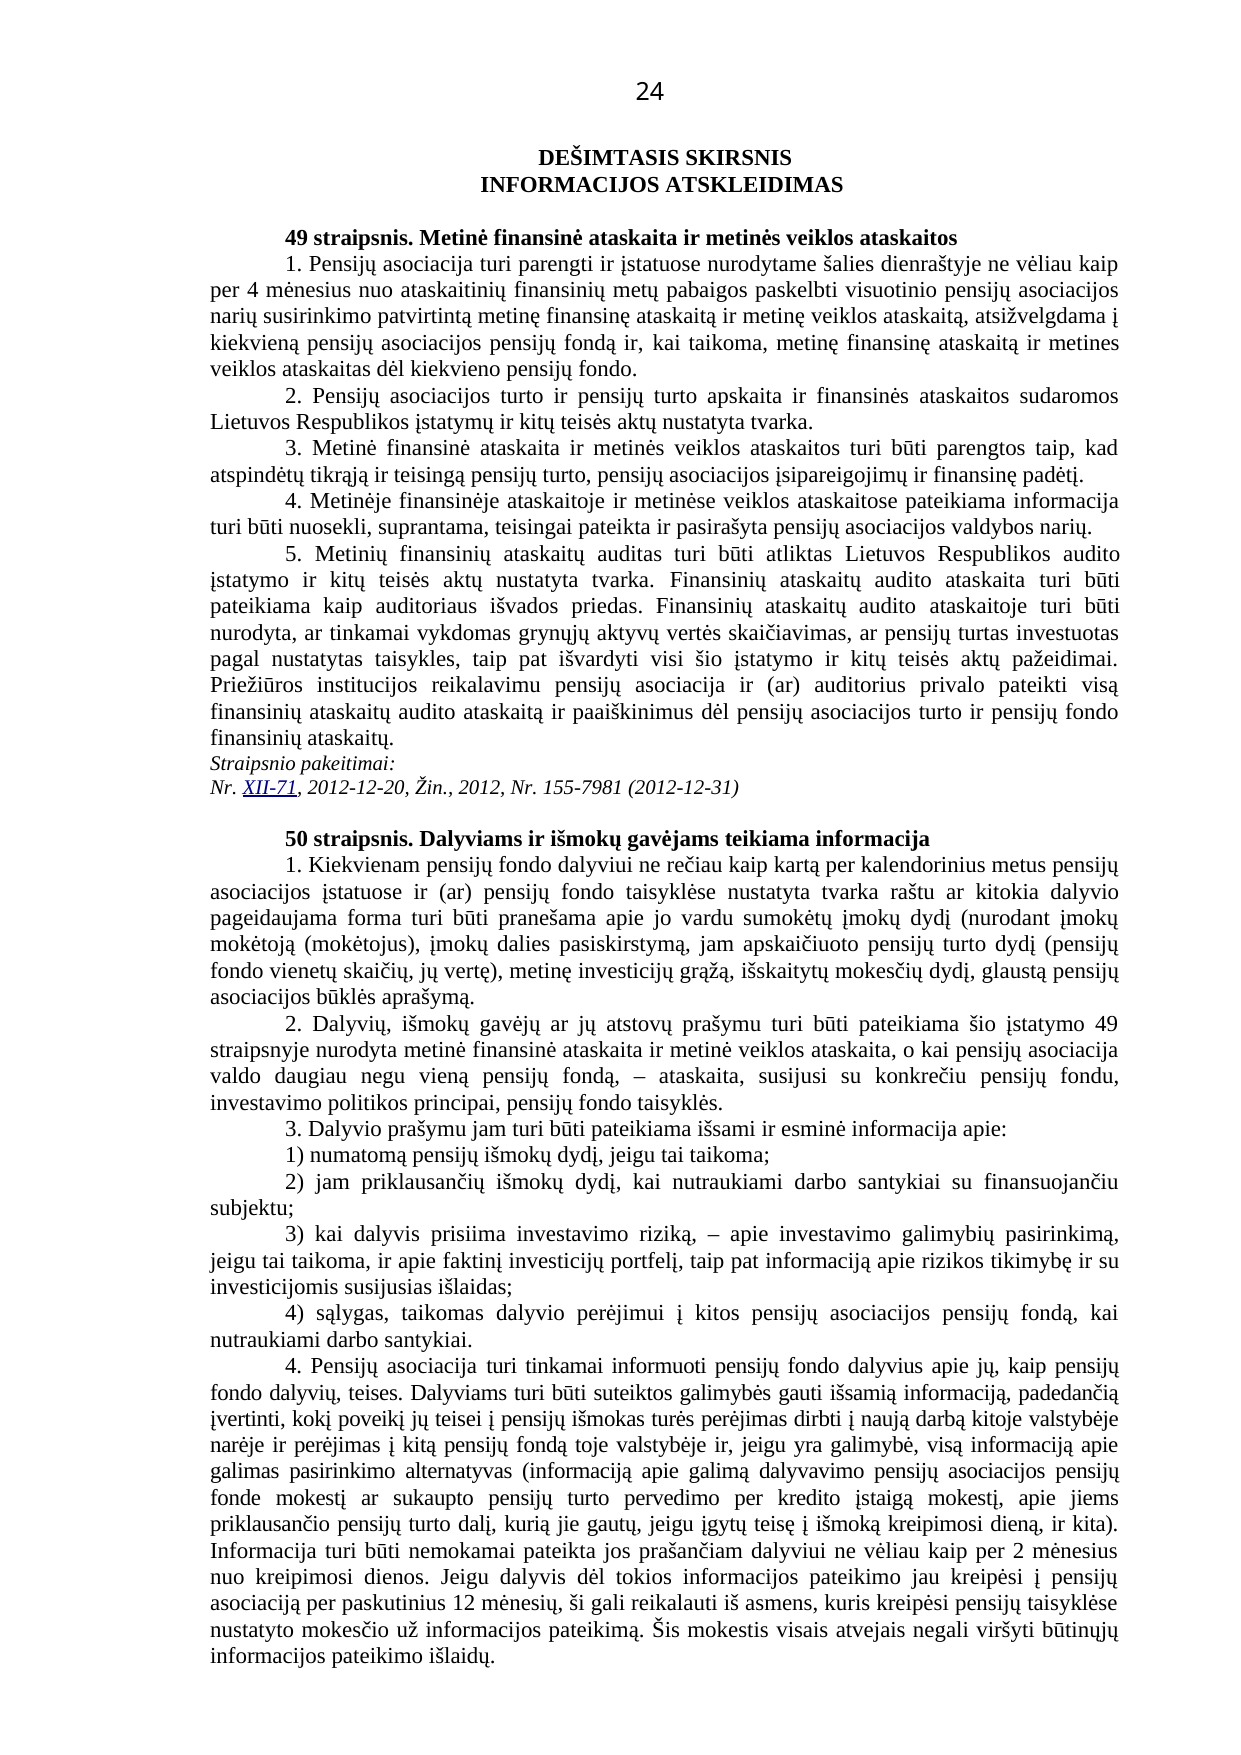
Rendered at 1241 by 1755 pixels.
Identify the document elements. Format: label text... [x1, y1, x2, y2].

text 2. Pensijų asociacijos turto ir pensijų turto apskaita ir finansinės ataskaitos sudaromos Lietuvos Respublikos įstatymų ir kitų teisės aktų nustatyta tvarka. [210, 382, 1120, 434]
text 4. Pensijų asociacija turi tinkamai informuoti pensijų fondo dalyvius apie jų, kaip pensijų fondo dalyvių, teises. Dalyviams turi būti suteiktos galimybės gauti išsamią informaciją, padedančią įvertinti, kokį poveikį jų teisei į pensijų išmokas turės perėjimas dirbti į naują darbą kitoje valstybėje narėje ir perėjimas į kitą pensijų fondą toje valstybėje ir, jeigu yra galimybė, visą informaciją apie galimas pasirinkimo alternatyvas (informaciją apie galimą dalyvavimo pensijų asociacijos pensijų fonde mokestį ar sukaupto pensijų turto pervedimo per kredito įstaigą mokestį, apie jiems priklausančio pensijų turto dalį, kurią jie gautų, jeigu įgytų teisę į išmoką kreipimosi dieną, ir kita). Informacija turi būti nemokamai pateikta jos prašančiam dalyviui ne vėliau kaip per 2 mėnesius nuo kreipimosi dienos. Jeigu dalyvis dėl tokios informacijos pateikimo jau kreipėsi į pensijų asociaciją per paskutinius 12 mėnesių, ši gali reikalauti iš asmens, kuris kreipėsi pensijų taisyklėse nustatyto mokesčio už informacijos pateikimą. Šis mokestis visais atvejais negali viršyti būtinųjų informacijos pateikimo išlaidų. [210, 1352, 1120, 1668]
text 3) kai dalyvis prisiima investavimo riziką, – apie investavimo galimybių pasirinkimą, jeigu tai taikoma, ir apie faktinį investicijų portfelį, taip pat informaciją apie rizikos tikimybę ir su investicijomis susijusias išlaidas; [210, 1220, 1120, 1299]
text Straipsnio pakeitimai: [210, 751, 1120, 775]
text 2) jam priklausančių išmokų dydį, kai nutraukiami darbo santykiai su finansuojančiu subjektu; [210, 1168, 1120, 1220]
text 4. Metinėje finansinėje ataskaitoje ir metinėse veiklos ataskaitose pateikiama informacija turi būti nuosekli, suprantama, teisingai pateikta ir pasirašyta pensijų asociacijos valdybos narių. [210, 487, 1120, 540]
text Nr. XII-71, 2012-12-20, Žin., 2012, Nr. 155-7981 (2012-12-31) [210, 775, 1120, 799]
text 50 straipsnis. Dalyviams ir išmokų gavėjams teikiama informacija [210, 825, 1120, 851]
text 49 straipsnis. Metinė finansinė ataskaita ir metinės veiklos ataskaitos [210, 223, 1120, 250]
subtitle DEŠIMTASIS SKIRSNIS [210, 144, 1120, 171]
text 3. Metinė finansinė ataskaita ir metinės veiklos ataskaitos turi būti parengtos taip, kad atspindėtų tikrąją ir teisingą pensijų turto, pensijų asociacijos įsipareigojimų ir finansinę padėtį. [210, 434, 1120, 487]
text 4) sąlygas, taikomas dalyvio perėjimui į kitos pensijų asociacijos pensijų fondą, kai nutraukiami darbo santykiai. [210, 1299, 1120, 1352]
text 1) numatomą pensijų išmokų dydį, jeigu tai taikoma; [210, 1141, 1120, 1168]
text 1. Kiekvienam pensijų fondo dalyviui ne rečiau kaip kartą per kalendorinius metus pensijų asociacijos įstatuose ir (ar) pensijų fondo taisyklėse nustatyta tvarka raštu ar kitokia dalyvio pageidaujama forma turi būti pranešama apie jo vardu sumokėtų įmokų dydį (nurodant įmokų mokėtoją (mokėtojus), įmokų dalies pasiskirstymą, jam apskaičiuoto pensijų turto dydį (pensijų fondo vienetų skaičių, jų vertę), metinę investicijų grąžą, išskaitytų mokesčių dydį, glaustą pensijų asociacijos būklės aprašymą. [210, 851, 1120, 1009]
text 2. Dalyvių, išmokų gavėjų ar jų atstovų prašymu turi būti pateikiama šio įstatymo 49 straipsnyje nurodyta metinė finansinė ataskaita ir metinė veiklos ataskaita, o kai pensijų asociacija valdo daugiau negu vieną pensijų fondą, – ataskaita, susijusi su konkrečiu pensijų fondu, investavimo politikos principai, pensijų fondo taisyklės. [210, 1009, 1120, 1115]
text 3. Dalyvio prašymu jam turi būti pateikiama išsami ir esminė informacija apie: [210, 1115, 1120, 1141]
text INFORMACIJOS ATSKLEIDIMAS [210, 171, 1120, 197]
text 5. Metinių finansinių ataskaitų auditas turi būti atliktas Lietuvos Respublikos audito įstatymo ir kitų teisės aktų nustatyta tvarka. Finansinių ataskaitų audito ataskaita turi būti pateikiama kaip auditoriaus išvados priedas. Finansinių ataskaitų audito ataskaitoje turi būti nurodyta, ar tinkamai vykdomas grynųjų aktyvų vertės skaičiavimas, ar pensijų turtas investuotas pagal nustatytas taisykles, taip pat išvardyti visi šio įstatymo ir kitų teisės aktų pažeidimai. Priežiūros institucijos reikalavimu pensijų asociacija ir (ar) auditorius privalo pateikti visą finansinių ataskaitų audito ataskaitą ir paaiškinimus dėl pensijų asociacijos turto ir pensijų fondo finansinių ataskaitų. [210, 540, 1120, 751]
text 1. Pensijų asociacija turi parengti ir įstatuose nurodytame šalies dienraštyje ne vėliau kaip per 4 mėnesius nuo ataskaitinių finansinių metų pabaigos paskelbti visuotinio pensijų asociacijos narių susirinkimo patvirtintą metinę finansinę ataskaitą ir metinę veiklos ataskaitą, atsižvelgdama į kiekvieną pensijų asociacijos pensijų fondą ir, kai taikoma, metinę finansinę ataskaitą ir metines veiklos ataskaitas dėl kiekvieno pensijų fondo. [210, 250, 1120, 382]
